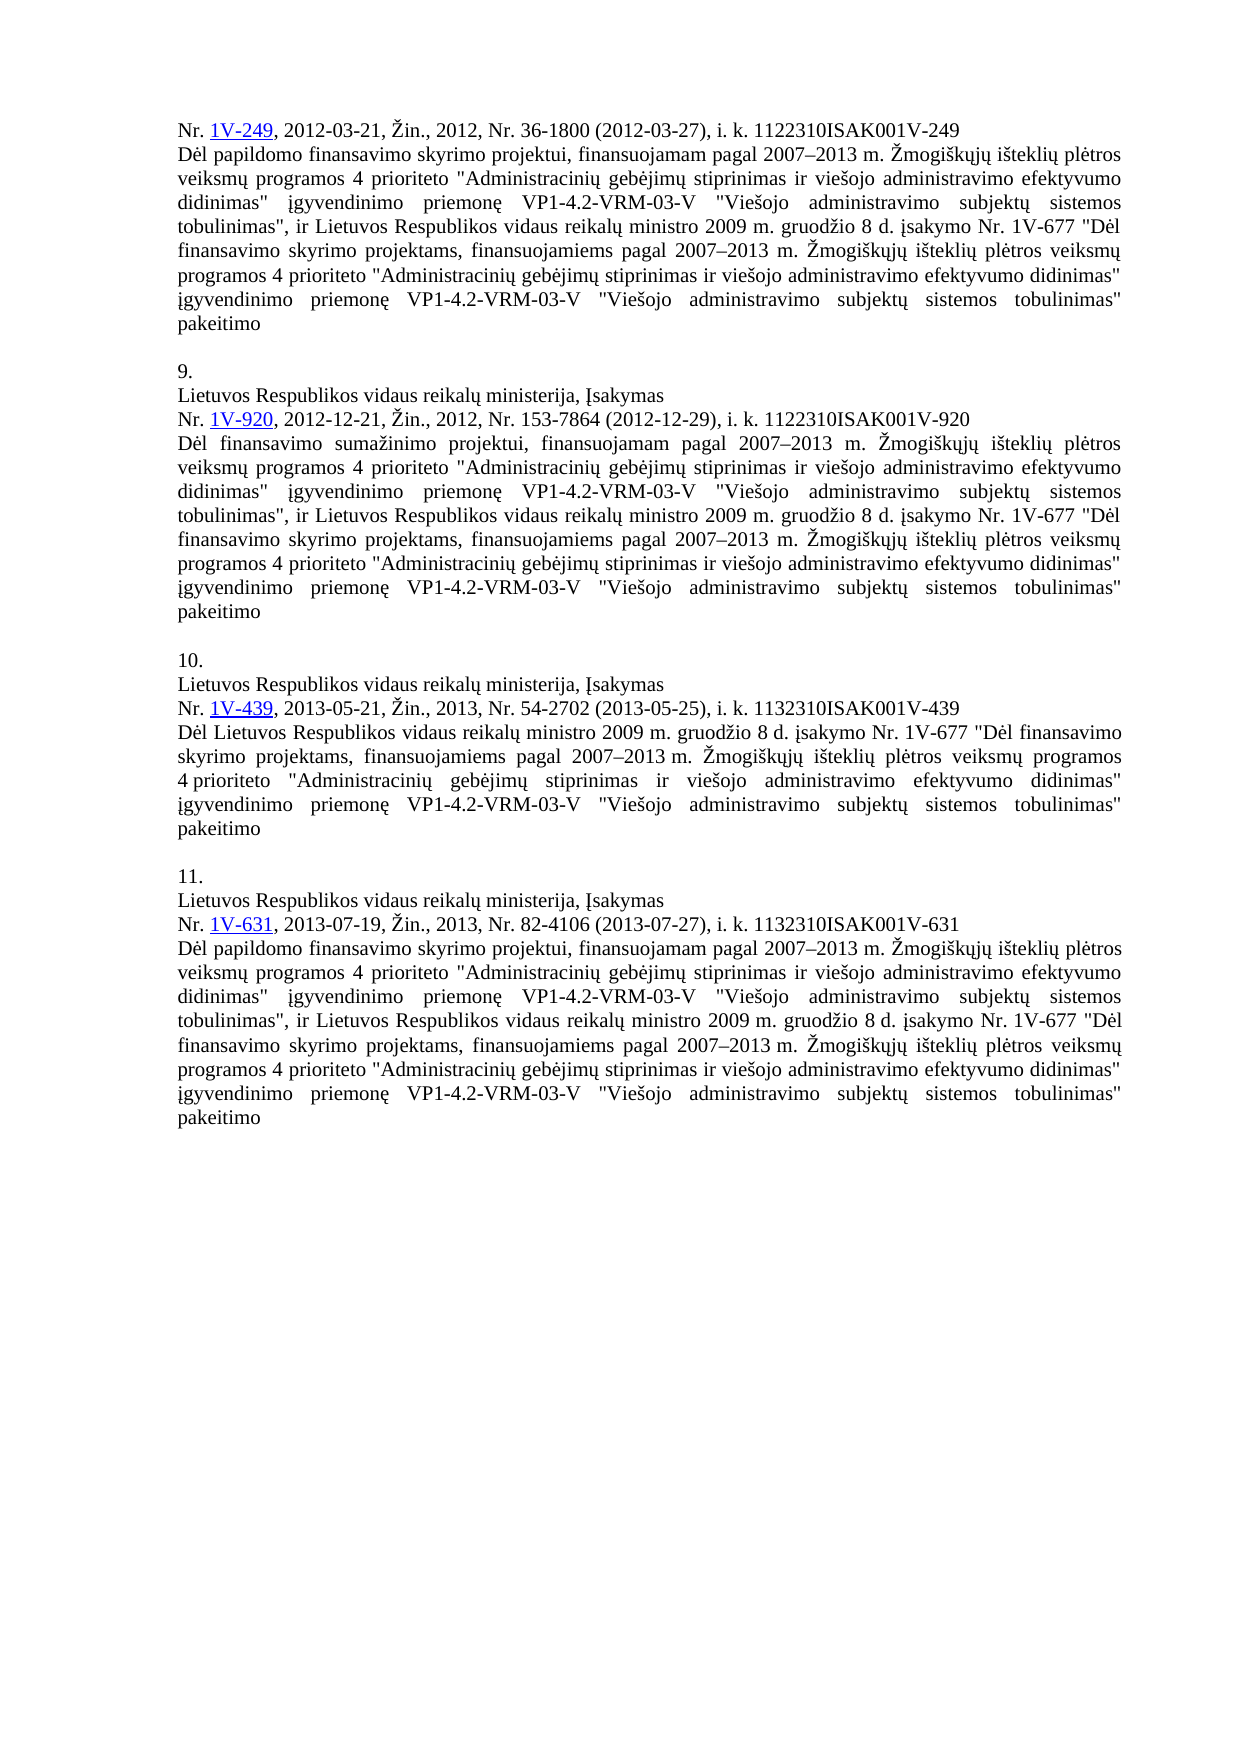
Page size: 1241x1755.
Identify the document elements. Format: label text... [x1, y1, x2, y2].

text Nr. 1V-631, 2013-07-19, Žin., 2013, Nr. 82-4106 (2013-07-27), i. k. 1132310ISAK001V-631 [177, 912, 1122, 936]
text Lietuvos Respublikos vidaus reikalų ministerija, Įsakymas [177, 888, 1122, 912]
text 11. [177, 864, 1122, 888]
text Dėl papildomo finansavimo skyrimo projektui, finansuojamam pagal 2007–2013 m. Žmogiškųjų išteklių plėtros veiksmų programos 4 prioriteto "Administracinių gebėjimų stiprinimas ir viešojo administravimo efektyvumo didinimas" įgyvendinimo priemonę VP1-4.2-VRM-03-V "Viešojo administravimo subjektų sistemos tobulinimas", ir Lietuvos Respublikos vidaus reikalų ministro 2009 m. gruodžio 8 d. įsakymo Nr. 1V-677 "Dėl finansavimo skyrimo projektams, finansuojamiems pagal 2007–2013 m. Žmogiškųjų išteklių plėtros veiksmų programos 4 prioriteto "Administracinių gebėjimų stiprinimas ir viešojo administravimo efektyvumo didinimas" įgyvendinimo priemonę VP1-4.2-VRM-03-V "Viešojo administravimo subjektų sistemos tobulinimas" pakeitimo [177, 142, 1122, 335]
text 10. [177, 647, 1122, 672]
text Nr. 1V-920, 2012-12-21, Žin., 2012, Nr. 153-7864 (2012-12-29), i. k. 1122310ISAK001V-920 [177, 407, 1122, 431]
text Dėl papildomo finansavimo skyrimo projektui, finansuojamam pagal 2007–2013 m. Žmogiškųjų išteklių plėtros veiksmų programos 4 prioriteto "Administracinių gebėjimų stiprinimas ir viešojo administravimo efektyvumo didinimas" įgyvendinimo priemonę VP1-4.2-VRM-03-V "Viešojo administravimo subjektų sistemos tobulinimas", ir Lietuvos Respublikos vidaus reikalų ministro 2009 m. gruodžio 8 d. įsakymo Nr. 1V-677 "Dėl finansavimo skyrimo projektams, finansuojamiems pagal 2007–2013 m. Žmogiškųjų išteklių plėtros veiksmų programos 4 prioriteto "Administracinių gebėjimų stiprinimas ir viešojo administravimo efektyvumo didinimas" įgyvendinimo priemonę VP1-4.2-VRM-03-V "Viešojo administravimo subjektų sistemos tobulinimas" pakeitimo [177, 936, 1122, 1129]
text Nr. 1V-249, 2012-03-21, Žin., 2012, Nr. 36-1800 (2012-03-27), i. k. 1122310ISAK001V-249 [177, 118, 1122, 142]
text Dėl finansavimo sumažinimo projektui, finansuojamam pagal 2007–2013 m. Žmogiškųjų išteklių plėtros veiksmų programos 4 prioriteto "Administracinių gebėjimų stiprinimas ir viešojo administravimo efektyvumo didinimas" įgyvendinimo priemonę VP1-4.2-VRM-03-V "Viešojo administravimo subjektų sistemos tobulinimas", ir Lietuvos Respublikos vidaus reikalų ministro 2009 m. gruodžio 8 d. įsakymo Nr. 1V-677 "Dėl finansavimo skyrimo projektams, finansuojamiems pagal 2007–2013 m. Žmogiškųjų išteklių plėtros veiksmų programos 4 prioriteto "Administracinių gebėjimų stiprinimas ir viešojo administravimo efektyvumo didinimas" įgyvendinimo priemonę VP1-4.2-VRM-03-V "Viešojo administravimo subjektų sistemos tobulinimas" pakeitimo [177, 431, 1122, 623]
text 9. [177, 359, 1122, 383]
text Lietuvos Respublikos vidaus reikalų ministerija, Įsakymas [177, 672, 1122, 696]
text Nr. 1V-439, 2013-05-21, Žin., 2013, Nr. 54-2702 (2013-05-25), i. k. 1132310ISAK001V-439 [177, 696, 1122, 720]
text Dėl Lietuvos Respublikos vidaus reikalų ministro 2009 m. gruodžio 8 d. įsakymo Nr. 1V-677 "Dėl finansavimo skyrimo projektams, finansuojamiems pagal 2007–2013 m. Žmogiškųjų išteklių plėtros veiksmų programos 4 prioriteto "Administracinių gebėjimų stiprinimas ir viešojo administravimo efektyvumo didinimas" įgyvendinimo priemonę VP1-4.2-VRM-03-V "Viešojo administravimo subjektų sistemos tobulinimas" pakeitimo [177, 720, 1122, 840]
text Lietuvos Respublikos vidaus reikalų ministerija, Įsakymas [177, 383, 1122, 407]
